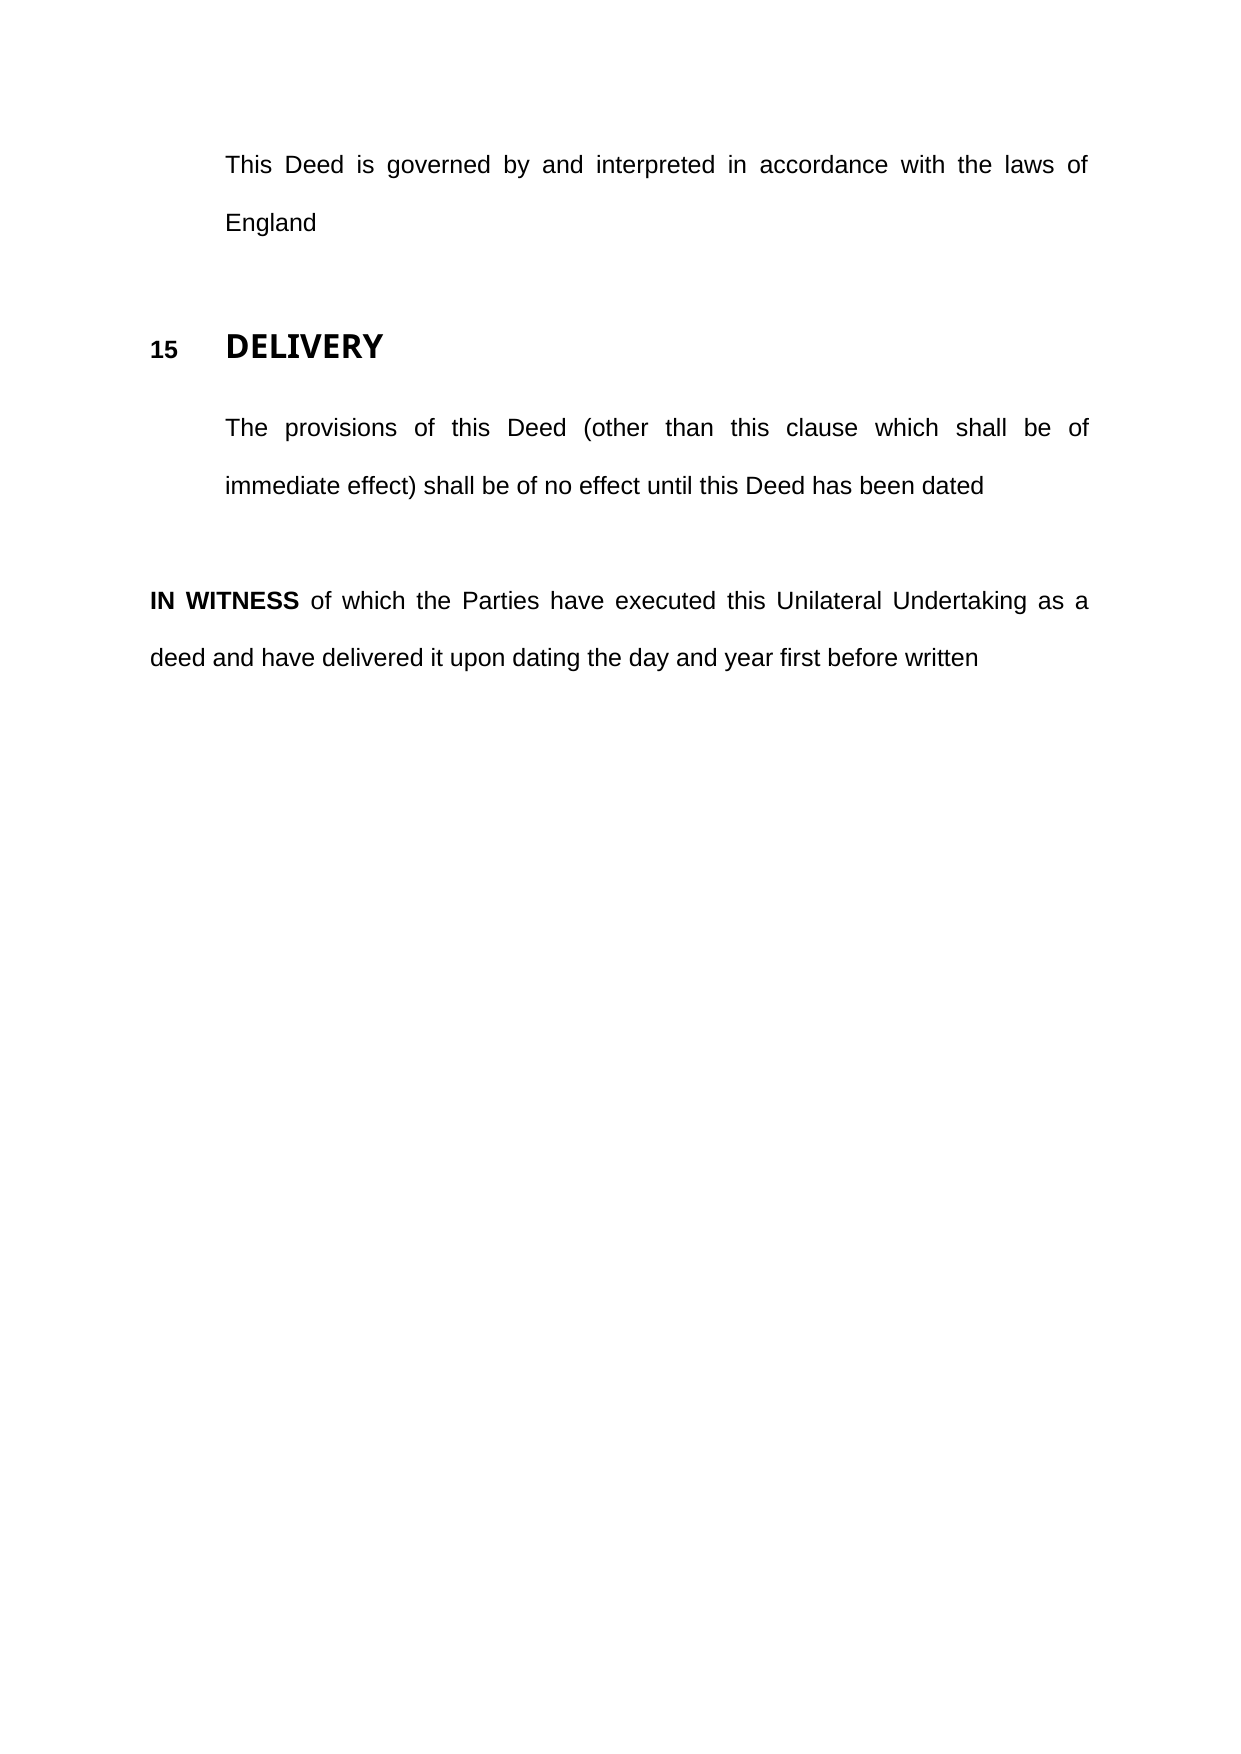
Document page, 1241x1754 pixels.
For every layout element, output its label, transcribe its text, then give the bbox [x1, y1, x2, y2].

text The provisions of this Deed (other than this clause which shall be of immediate effect) shall be of no effect until this Deed has been dated [225, 413, 1090, 499]
text IN WITNESS of which the Parties have executed this Unilateral Undertaking as a deed and have delivered it upon dating the day and year first before written [150, 586, 1090, 672]
text 15 DELIVERY [150, 322, 1090, 368]
text This Deed is governed by and interpreted in accordance with the laws of England [225, 150, 1090, 236]
